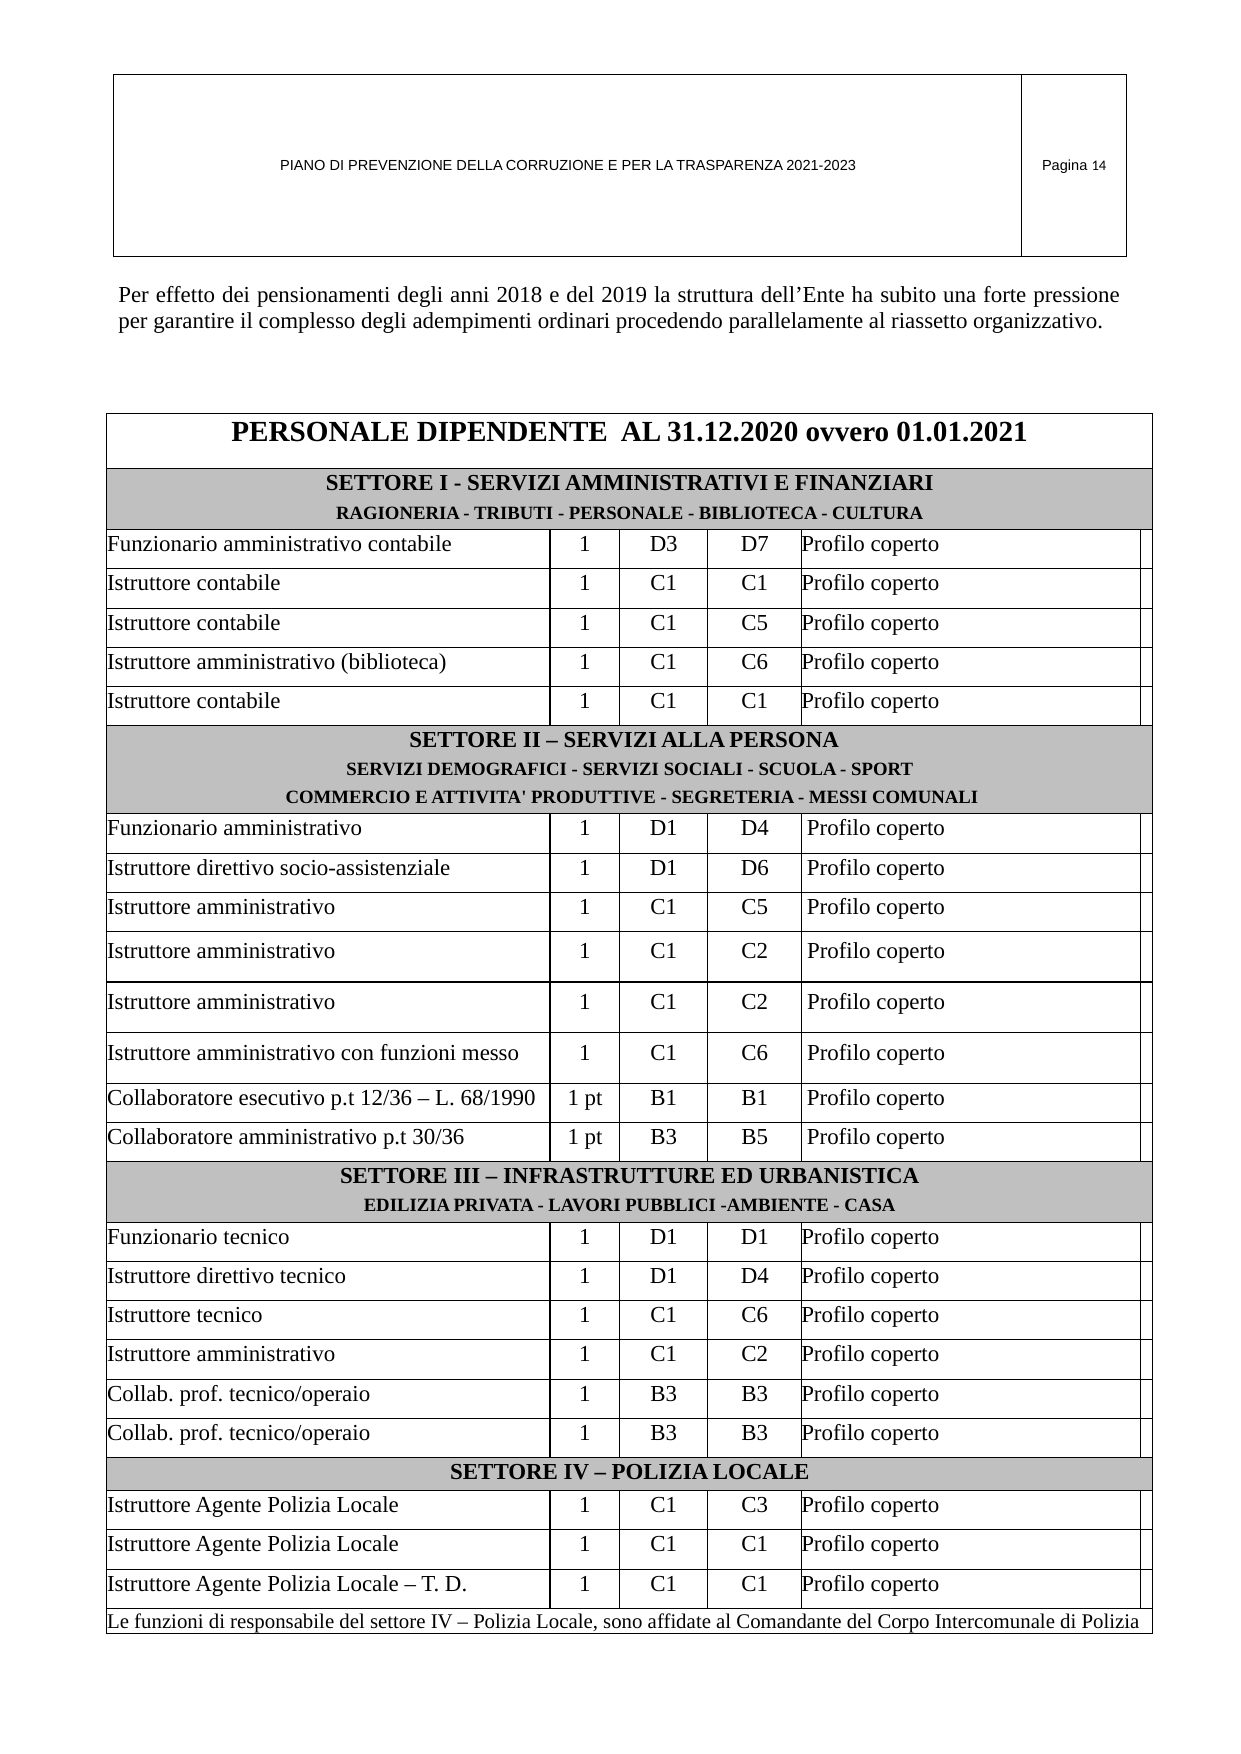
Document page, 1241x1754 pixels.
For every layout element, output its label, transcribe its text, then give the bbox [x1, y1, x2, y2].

table_cell B3 [620, 1419, 707, 1457]
table_cell [1141, 1262, 1152, 1300]
table_cell C5 [708, 609, 801, 647]
table_cell 1 pt [551, 1084, 619, 1122]
table_cell C1 [708, 1530, 801, 1568]
table_cell 1 [551, 932, 619, 981]
table_cell 1 [551, 648, 619, 686]
table_cell C1 [620, 983, 707, 1032]
table_cell C1 [620, 932, 707, 981]
table_cell Profilo coperto [802, 814, 1140, 852]
table_cell Istruttore amministrativo [107, 1340, 549, 1378]
table_cell [1141, 932, 1152, 981]
table_cell C2 [708, 932, 801, 981]
table_cell [1141, 1340, 1152, 1378]
table_cell C1 [620, 893, 707, 931]
table_cell Istruttore amministrativo con funzioni messo [107, 1033, 549, 1083]
table_cell Funzionario tecnico [107, 1223, 549, 1261]
table_cell Profilo coperto [802, 893, 1140, 931]
table_cell [1141, 609, 1152, 647]
table_cell Istruttore amministrativo (biblioteca) [107, 648, 549, 686]
table_cell SETTORE I - SERVIZI AMMINISTRATIVI E FINANZIARI RAGIONERIA - TRIBUTI - PERSONALE - BIBLIOTECA - CULTURA [107, 469, 1152, 529]
table_cell Profilo coperto [802, 1223, 1140, 1261]
table_cell [1141, 530, 1152, 568]
table_cell Collaboratore esecutivo p.t 12/36 – L. 68/1990 [107, 1084, 549, 1122]
table_cell B3 [708, 1419, 801, 1457]
table_cell Profilo coperto [802, 1084, 1140, 1122]
table_cell Istruttore amministrativo [107, 932, 549, 981]
table_cell [1141, 1419, 1152, 1457]
table_cell [1141, 1223, 1152, 1261]
table_cell Profilo coperto [802, 983, 1140, 1032]
table_cell C1 [708, 687, 801, 725]
table_cell Istruttore Agente Polizia Locale – T. D. [107, 1570, 549, 1608]
table_cell Profilo coperto [802, 1530, 1140, 1568]
table_cell C1 [620, 1491, 707, 1529]
table_cell 1 [551, 609, 619, 647]
table_cell Istruttore tecnico [107, 1301, 549, 1339]
table_cell [1141, 569, 1152, 607]
table_cell Istruttore amministrativo [107, 893, 549, 931]
table_cell 1 [551, 569, 619, 607]
table_cell D1 [620, 1223, 707, 1261]
table_cell Istruttore contabile [107, 569, 549, 607]
table_cell 1 [551, 1301, 619, 1339]
table_cell 1 [551, 983, 619, 1032]
table_cell Profilo coperto [802, 648, 1140, 686]
table_cell C1 [620, 1340, 707, 1378]
table_cell Profilo coperto [802, 1380, 1140, 1418]
table_cell Profilo coperto [802, 609, 1140, 647]
table_cell SETTORE III – INFRASTRUTTURE ED URBANISTICA EDILIZIA PRIVATA - LAVORI PUBBLICI -AMBIENTE - CASA [107, 1162, 1152, 1222]
table_cell C6 [708, 648, 801, 686]
table_cell [1141, 983, 1152, 1032]
table_cell Istruttore Agente Polizia Locale [107, 1491, 549, 1529]
table_cell Collab. prof. tecnico/operaio [107, 1380, 549, 1418]
table_cell Profilo coperto [802, 1570, 1140, 1608]
table_cell 1 [551, 1262, 619, 1300]
table_cell Profilo coperto [802, 1340, 1140, 1378]
table_cell D1 [620, 814, 707, 852]
table_cell D4 [708, 1262, 801, 1300]
table_cell C3 [708, 1491, 801, 1529]
table_cell Profilo coperto [802, 530, 1140, 568]
table_cell Profilo coperto [802, 1301, 1140, 1339]
table_cell D3 [620, 530, 707, 568]
table_cell D6 [708, 854, 801, 892]
table_cell C1 [620, 1570, 707, 1608]
table_cell 1 [551, 1223, 619, 1261]
table_cell Istruttore Agente Polizia Locale [107, 1530, 549, 1568]
table_cell 1 [551, 1033, 619, 1083]
table_cell 1 [551, 687, 619, 725]
table_cell B3 [708, 1380, 801, 1418]
table_cell 1 [551, 1340, 619, 1378]
table_cell Istruttore direttivo socio-assistenziale [107, 854, 549, 892]
table_cell B3 [620, 1123, 707, 1161]
table_cell Profilo coperto [802, 932, 1140, 981]
table_cell C1 [620, 1530, 707, 1568]
table_cell B1 [620, 1084, 707, 1122]
table_cell Istruttore direttivo tecnico [107, 1262, 549, 1300]
table_cell C1 [708, 1570, 801, 1608]
table_cell [1141, 854, 1152, 892]
table_cell B3 [620, 1380, 707, 1418]
table_header PERSONALE DIPENDENTE AL 31.12.2020 ovvero 01.01.2021 [107, 414, 1152, 468]
table_cell [1141, 687, 1152, 725]
table_cell Profilo coperto [802, 1262, 1140, 1300]
table_cell C2 [708, 1340, 801, 1378]
table_cell [1141, 814, 1152, 852]
table_cell Profilo coperto [802, 1419, 1140, 1457]
table_cell [1141, 1380, 1152, 1418]
table_cell 1 [551, 893, 619, 931]
table_cell Collab. prof. tecnico/operaio [107, 1419, 549, 1457]
table_cell 1 pt [551, 1123, 619, 1161]
table_cell 1 [551, 854, 619, 892]
table_cell [1141, 648, 1152, 686]
table_cell Istruttore amministrativo [107, 983, 549, 1032]
table_cell Profilo coperto [802, 1033, 1140, 1083]
table_cell [1141, 893, 1152, 931]
table_cell [1141, 1491, 1152, 1529]
table_cell C1 [620, 569, 707, 607]
table_cell [1141, 1530, 1152, 1568]
table_cell Profilo coperto [802, 687, 1140, 725]
table_cell Funzionario amministrativo [107, 814, 549, 852]
table_cell [1141, 1084, 1152, 1122]
table_cell D1 [708, 1223, 801, 1261]
table_cell C6 [708, 1033, 801, 1083]
table_cell Istruttore contabile [107, 609, 549, 647]
table_cell C1 [708, 569, 801, 607]
table_cell 1 [551, 1491, 619, 1529]
text Per effetto dei pensionamenti degli anni 2018 e del 2019 la struttura dell’Ente ha subito una forte pressione per garantire il complesso degli adempimenti ordinari procedendo parallelamente al riassetto organizzativo. [118, 281, 1122, 334]
table_cell C1 [620, 1033, 707, 1083]
table_cell Funzionario amministrativo contabile [107, 530, 549, 568]
table_cell C1 [620, 648, 707, 686]
table_cell 1 [551, 1380, 619, 1418]
table_cell [1141, 1570, 1152, 1608]
table_cell 1 [551, 1570, 619, 1608]
table_cell 1 [551, 814, 619, 852]
table_cell D7 [708, 530, 801, 568]
table_cell C1 [620, 687, 707, 725]
table_cell D1 [620, 1262, 707, 1300]
table_cell [1141, 1033, 1152, 1083]
table_cell 1 [551, 1530, 619, 1568]
table_cell D4 [708, 814, 801, 852]
table_cell SETTORE IV – POLIZIA LOCALE [107, 1458, 1152, 1490]
table_cell 1 [551, 1419, 619, 1457]
table_cell C5 [708, 893, 801, 931]
table_cell [1141, 1301, 1152, 1339]
table_cell Istruttore contabile [107, 687, 549, 725]
table_cell D1 [620, 854, 707, 892]
table_cell C1 [620, 1301, 707, 1339]
table_cell C6 [708, 1301, 801, 1339]
table_cell B5 [708, 1123, 801, 1161]
table_cell Le funzioni di responsabile del settore IV – Polizia Locale, sono affidate al Comandante del Corpo Intercomunale di Polizia [107, 1609, 1152, 1633]
table_cell B1 [708, 1084, 801, 1122]
table_cell C1 [620, 609, 707, 647]
table_cell [1141, 1123, 1152, 1161]
table_cell Profilo coperto [802, 1491, 1140, 1529]
table_cell Collaboratore amministrativo p.t 30/36 [107, 1123, 549, 1161]
table_cell 1 [551, 530, 619, 568]
table_cell Profilo coperto [802, 1123, 1140, 1161]
table_cell SETTORE II – SERVIZI ALLA PERSONA SERVIZI DEMOGRAFICI - SERVIZI SOCIALI - SCUOLA - SPORT COMMERCIO E ATTIVITA' PRODUTTIVE - SEGRETERIA - MESSI COMUNALI [107, 726, 1152, 813]
table_cell Profilo coperto [802, 854, 1140, 892]
table_cell C2 [708, 983, 801, 1032]
table_cell Profilo coperto [802, 569, 1140, 607]
